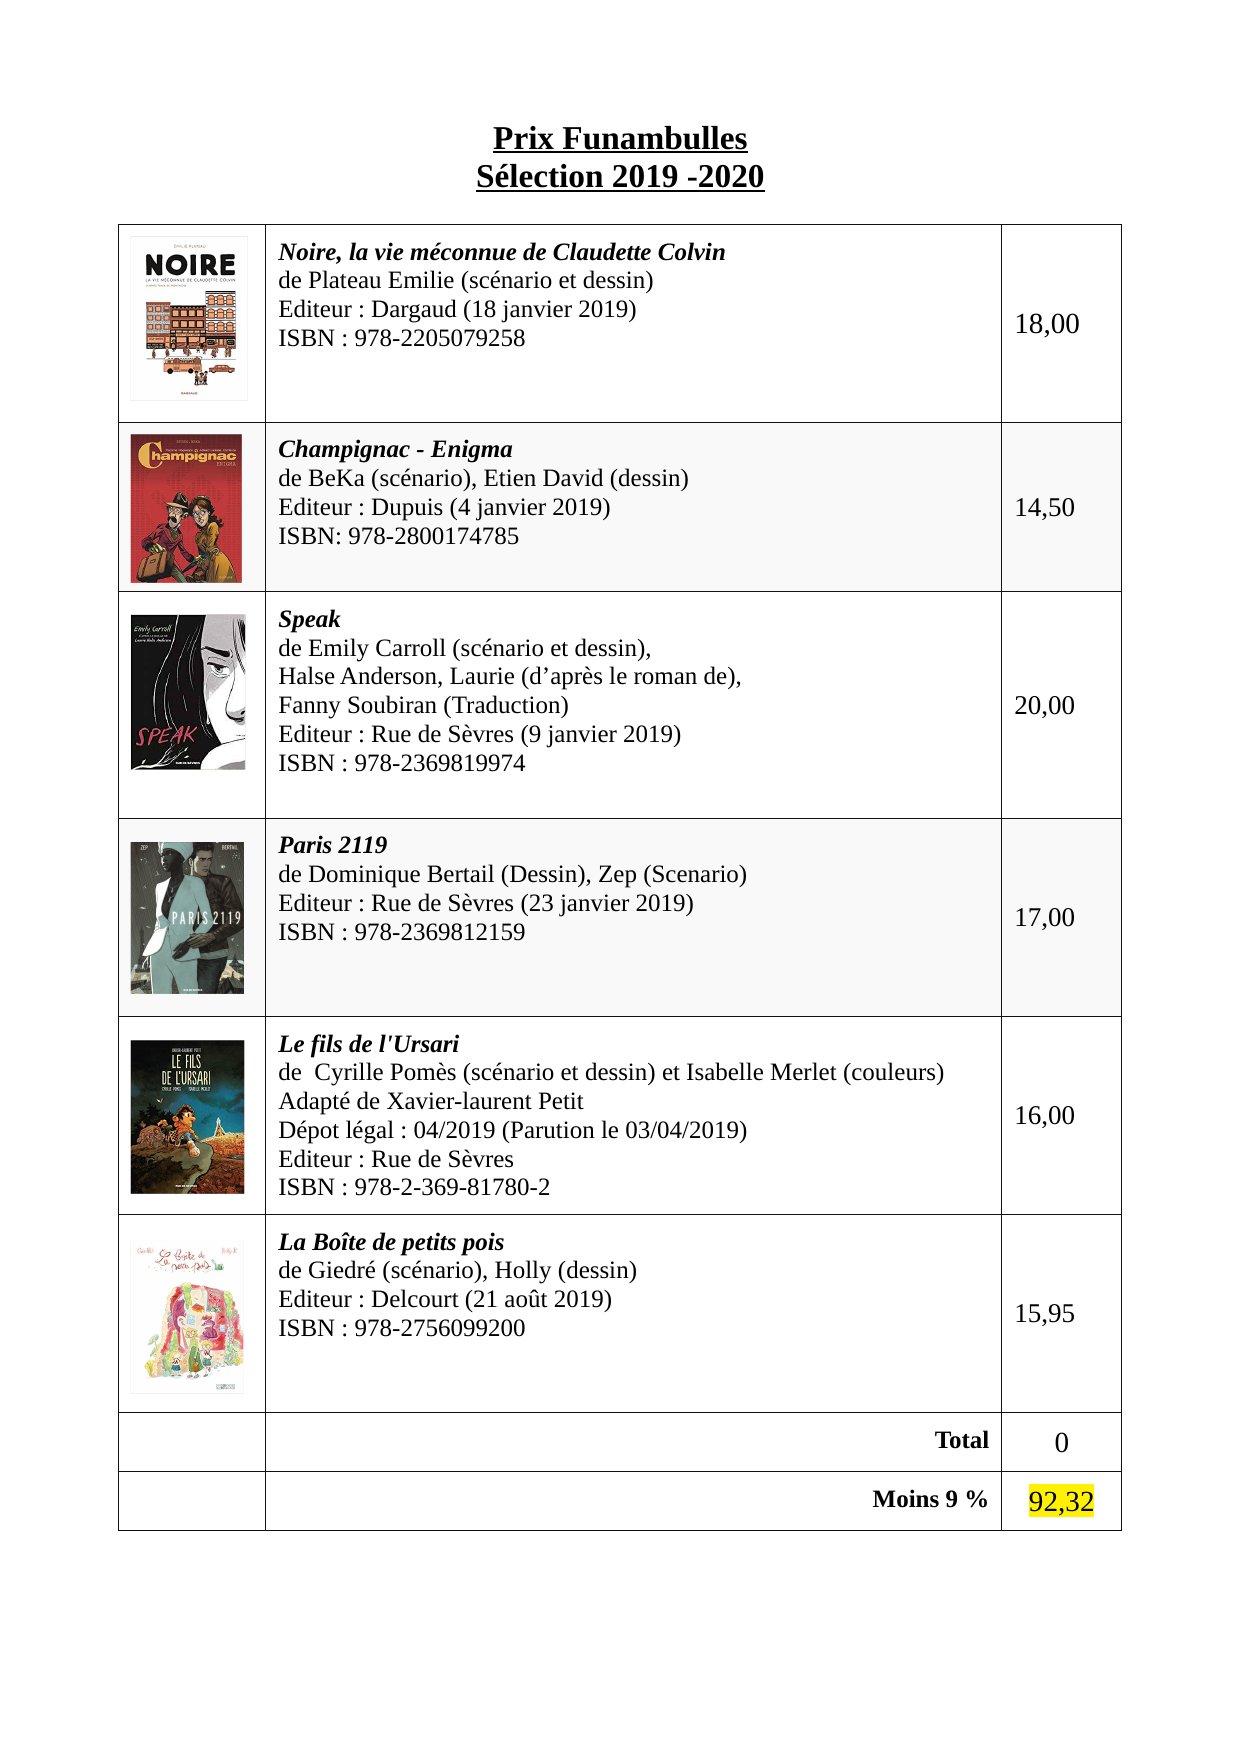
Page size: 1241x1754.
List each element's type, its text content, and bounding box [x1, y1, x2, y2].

table_cell 101,45 [1002, 1413, 1121, 1471]
table_cell 92,32 [1002, 1472, 1121, 1530]
table_cell Paris 2119 de Dominique Bertail (Dessin), Zep (Scenario) Editeur : Rue de Sèvres (23 janvier 2019) ISBN : 978-2369812159 [266, 819, 1001, 1016]
table_header Noire, la vie méconnue de Claudette Colvin de Plateau Emilie (scénario et dessin) Editeur : Dargaud (18 janvier 2019) ISBN : 978-2205079258 [266, 225, 1001, 422]
picture [130, 1240, 244, 1394]
table_header 18,00 [1002, 225, 1121, 422]
table_cell [119, 423, 265, 591]
table_cell Total [266, 1413, 1001, 1471]
text Sélection 2019 -2020 [118, 156, 1122, 195]
table_cell 17,00 [1002, 819, 1121, 1016]
table_cell [119, 1017, 265, 1214]
table_cell 15,95 [1002, 1215, 1121, 1412]
picture [130, 842, 244, 994]
picture [130, 434, 242, 583]
table_cell 20,00 [1002, 592, 1121, 818]
table_cell [119, 1413, 265, 1471]
table_header [119, 225, 265, 422]
picture [130, 614, 246, 770]
table_cell [119, 1472, 265, 1530]
table_cell [119, 819, 265, 1016]
picture [130, 236, 248, 401]
table_cell Le fils de l'Ursari de Cyrille Pomès (scénario et dessin) et Isabelle Merlet (couleurs) Adapté de Xavier-laurent Petit Dépot légal : 04/2019 (Parution le 03/04/2019) Editeur : Rue de Sèvres ISBN : 978-2-369-81780-2 [266, 1017, 1001, 1214]
table_cell La Boîte de petits pois de Giedré (scénario), Holly (dessin) Editeur : Delcourt (21 août 2019) ISBN : 978-2756099200 [266, 1215, 1001, 1412]
table_cell Champignac - Enigma de BeKa (scénario), Etien David (dessin) Editeur : Dupuis (4 janvier 2019) ISBN: 978-2800174785 [266, 423, 1001, 591]
picture [130, 1040, 245, 1194]
table_cell Speak de Emily Carroll (scénario et dessin), Halse Anderson, Laurie (d’après le roman de), Fanny Soubiran (Traduction) Editeur : Rue de Sèvres (9 janvier 2019) ISBN : 978-2369819974 [266, 592, 1001, 818]
table_cell Moins 9 % [266, 1472, 1001, 1530]
text Prix Funambulles [118, 118, 1122, 156]
table_cell [119, 1215, 265, 1412]
table_cell 16,00 [1002, 1017, 1121, 1214]
table_cell 14,50 [1002, 423, 1121, 591]
table_cell [119, 592, 265, 818]
